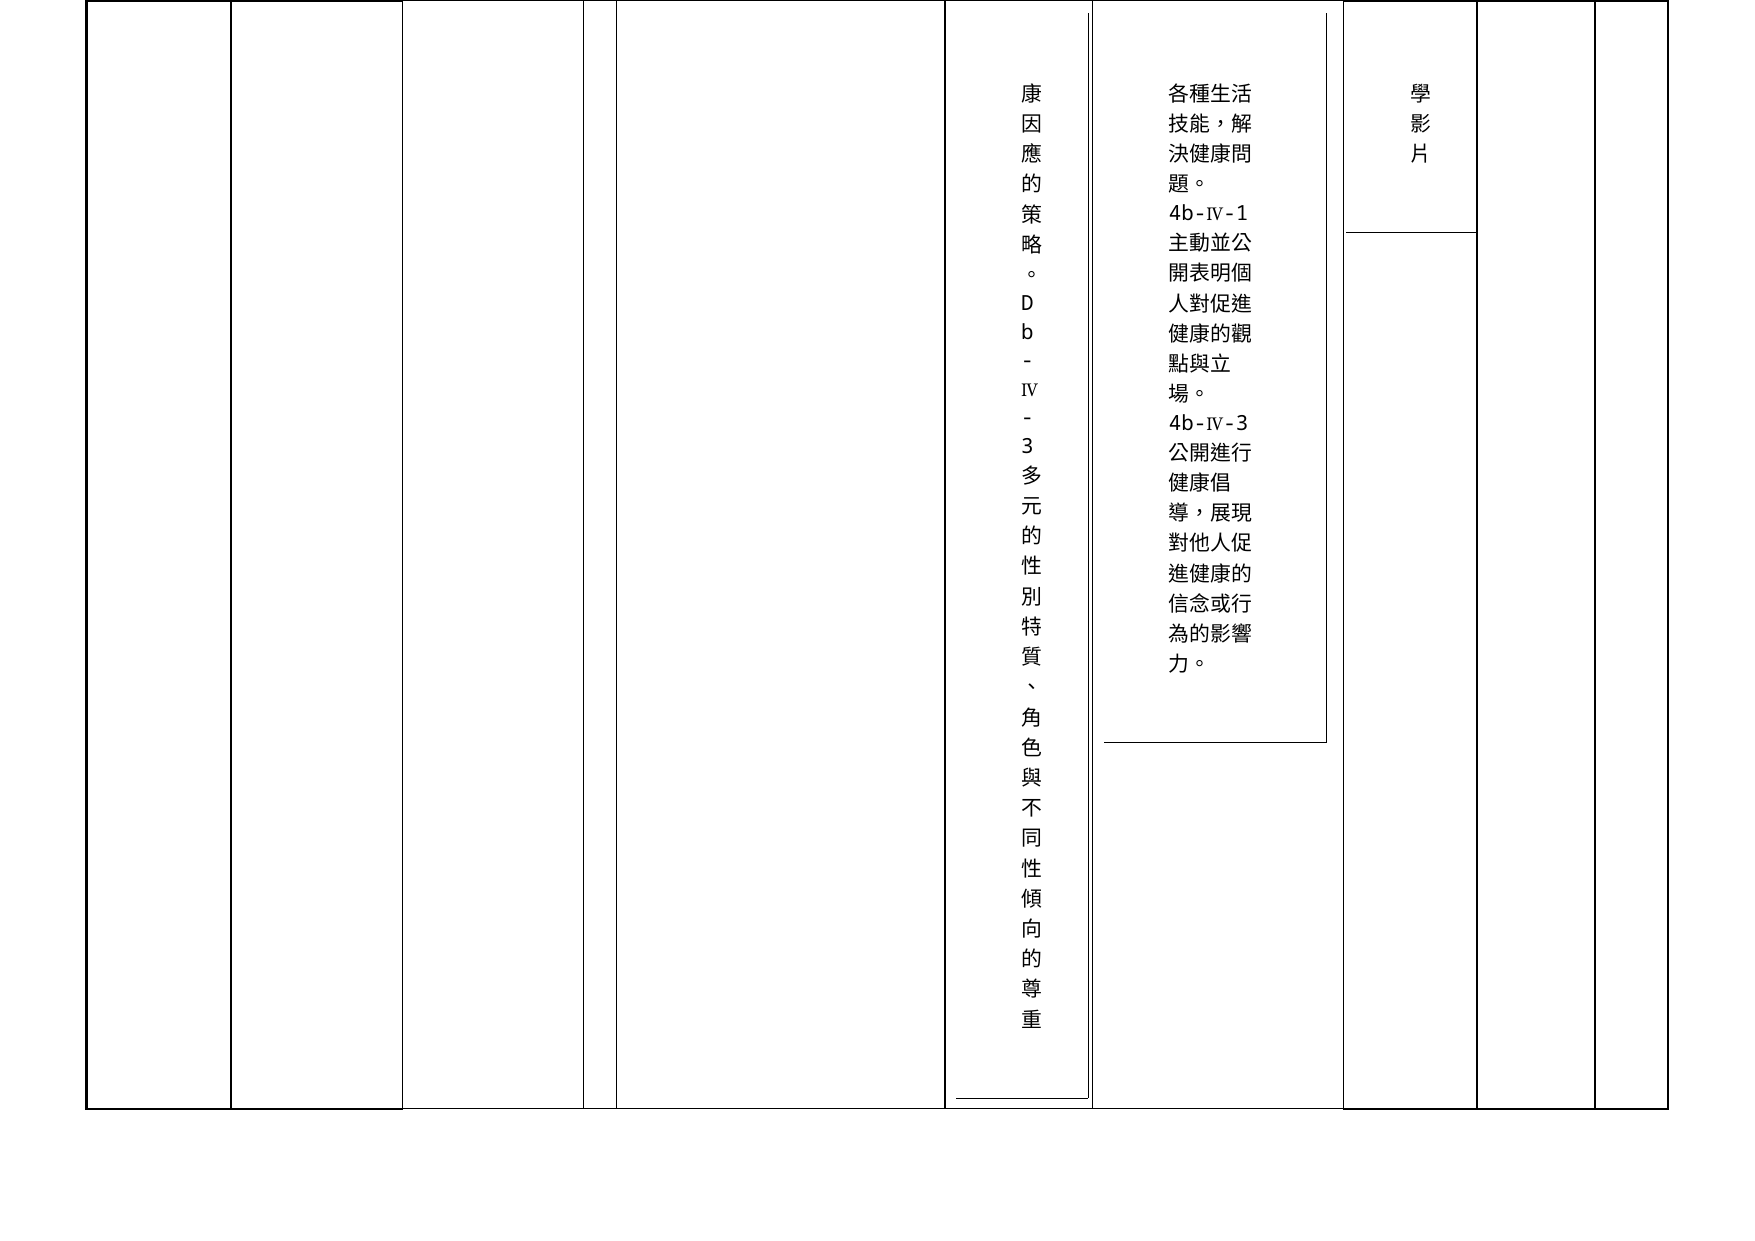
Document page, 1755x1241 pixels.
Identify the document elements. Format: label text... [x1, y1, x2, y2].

table_cell [617, 1, 944, 1108]
table_cell 學影片 [1344, 2, 1476, 1108]
table_cell 康因應的策略。 Db-Ⅳ-3 多元的性別特質、角色與不同性傾向的尊重 [946, 1, 1092, 1108]
table_cell [232, 2, 402, 1108]
table_cell [403, 1, 583, 1108]
table_cell 性J1 性J3 性J6 性J11 生J3 [1596, 2, 1667, 1108]
table_cell [1478, 2, 1594, 1108]
table_cell 各種生活技能，解決健康問題。 4b-Ⅳ-1主動並公開表明個人對促進健康的觀點與立場。 4b-Ⅳ-3公開進行健康倡導，展現對他人促進健康的信念或行為的影響力。 [1093, 1, 1343, 1108]
table_cell [88, 2, 230, 1108]
table_cell 2 [584, 1, 616, 1108]
